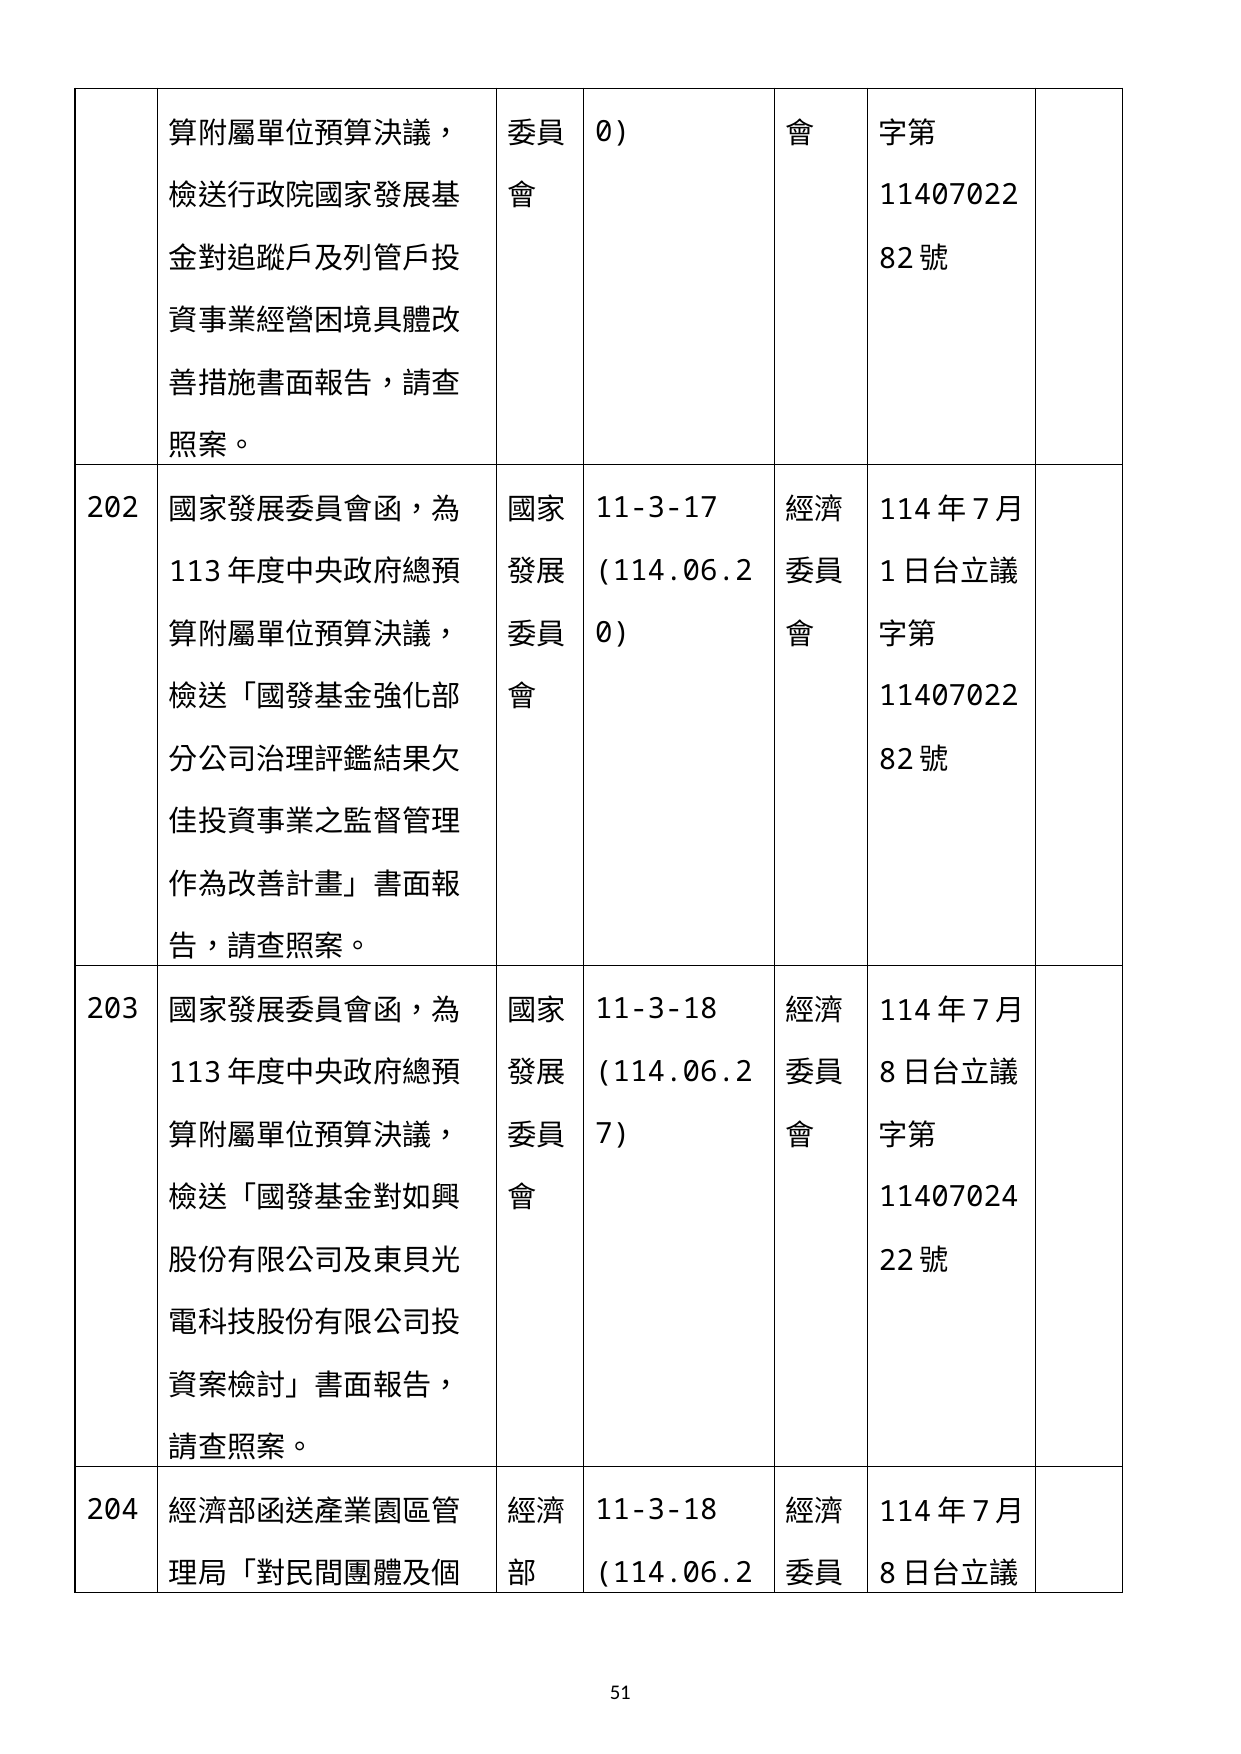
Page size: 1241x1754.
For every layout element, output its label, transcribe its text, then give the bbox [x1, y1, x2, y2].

table_cell [1036, 89, 1122, 464]
table_cell 204 [76, 1467, 157, 1592]
table_cell 0) [584, 89, 774, 464]
table_cell 114年7月1日台立議字第1140702282號 [868, 465, 1035, 965]
table_cell 11-3-18 (114.06.27) [584, 966, 774, 1466]
table_cell 114年7月8日台立議字第1140702422號 [868, 966, 1035, 1466]
table_cell [76, 89, 157, 464]
table_cell 國家發展委員會函，為113年度中央政府總預算附屬單位預算決議，檢送「國發基金對如興股份有限公司及東貝光電科技股份有限公司投資案檢討」書面報告，請查照案。 [158, 966, 496, 1466]
table_cell 202 [76, 465, 157, 965]
table_cell 經濟部 [497, 1467, 583, 1592]
table_cell 國家發展委員會 [497, 465, 583, 965]
table_cell 國家發展委員會 [497, 966, 583, 1466]
table_cell [1036, 966, 1122, 1466]
table_cell 委員會 [497, 89, 583, 464]
table_cell 算附屬單位預算決議，檢送行政院國家發展基金對追蹤戶及列管戶投資事業經營困境具體改善措施書面報告，請查照案。 [158, 89, 496, 464]
table_cell 經濟委員會 [775, 465, 867, 965]
table_cell 11-3-18 (114.06.2 [584, 1467, 774, 1592]
table_cell 會 [775, 89, 867, 464]
table_cell 11-3-17 (114.06.20) [584, 465, 774, 965]
table_cell 國家發展委員會函，為113年度中央政府總預算附屬單位預算決議，檢送「國發基金強化部分公司治理評鑑結果欠佳投資事業之監督管理作為改善計畫」書面報告，請查照案。 [158, 465, 496, 965]
table_cell [1036, 1467, 1122, 1592]
table_cell 經濟委員會 [775, 966, 867, 1466]
table_cell 114年7月8日台立議 [868, 1467, 1035, 1592]
table_cell 字第1140702282號 [868, 89, 1035, 464]
table_cell 203 [76, 966, 157, 1466]
table_cell [1036, 465, 1122, 965]
table_cell 經濟部函送產業園區管理局「對民間團體及個 [158, 1467, 496, 1592]
table_cell 經濟委員 [775, 1467, 867, 1592]
